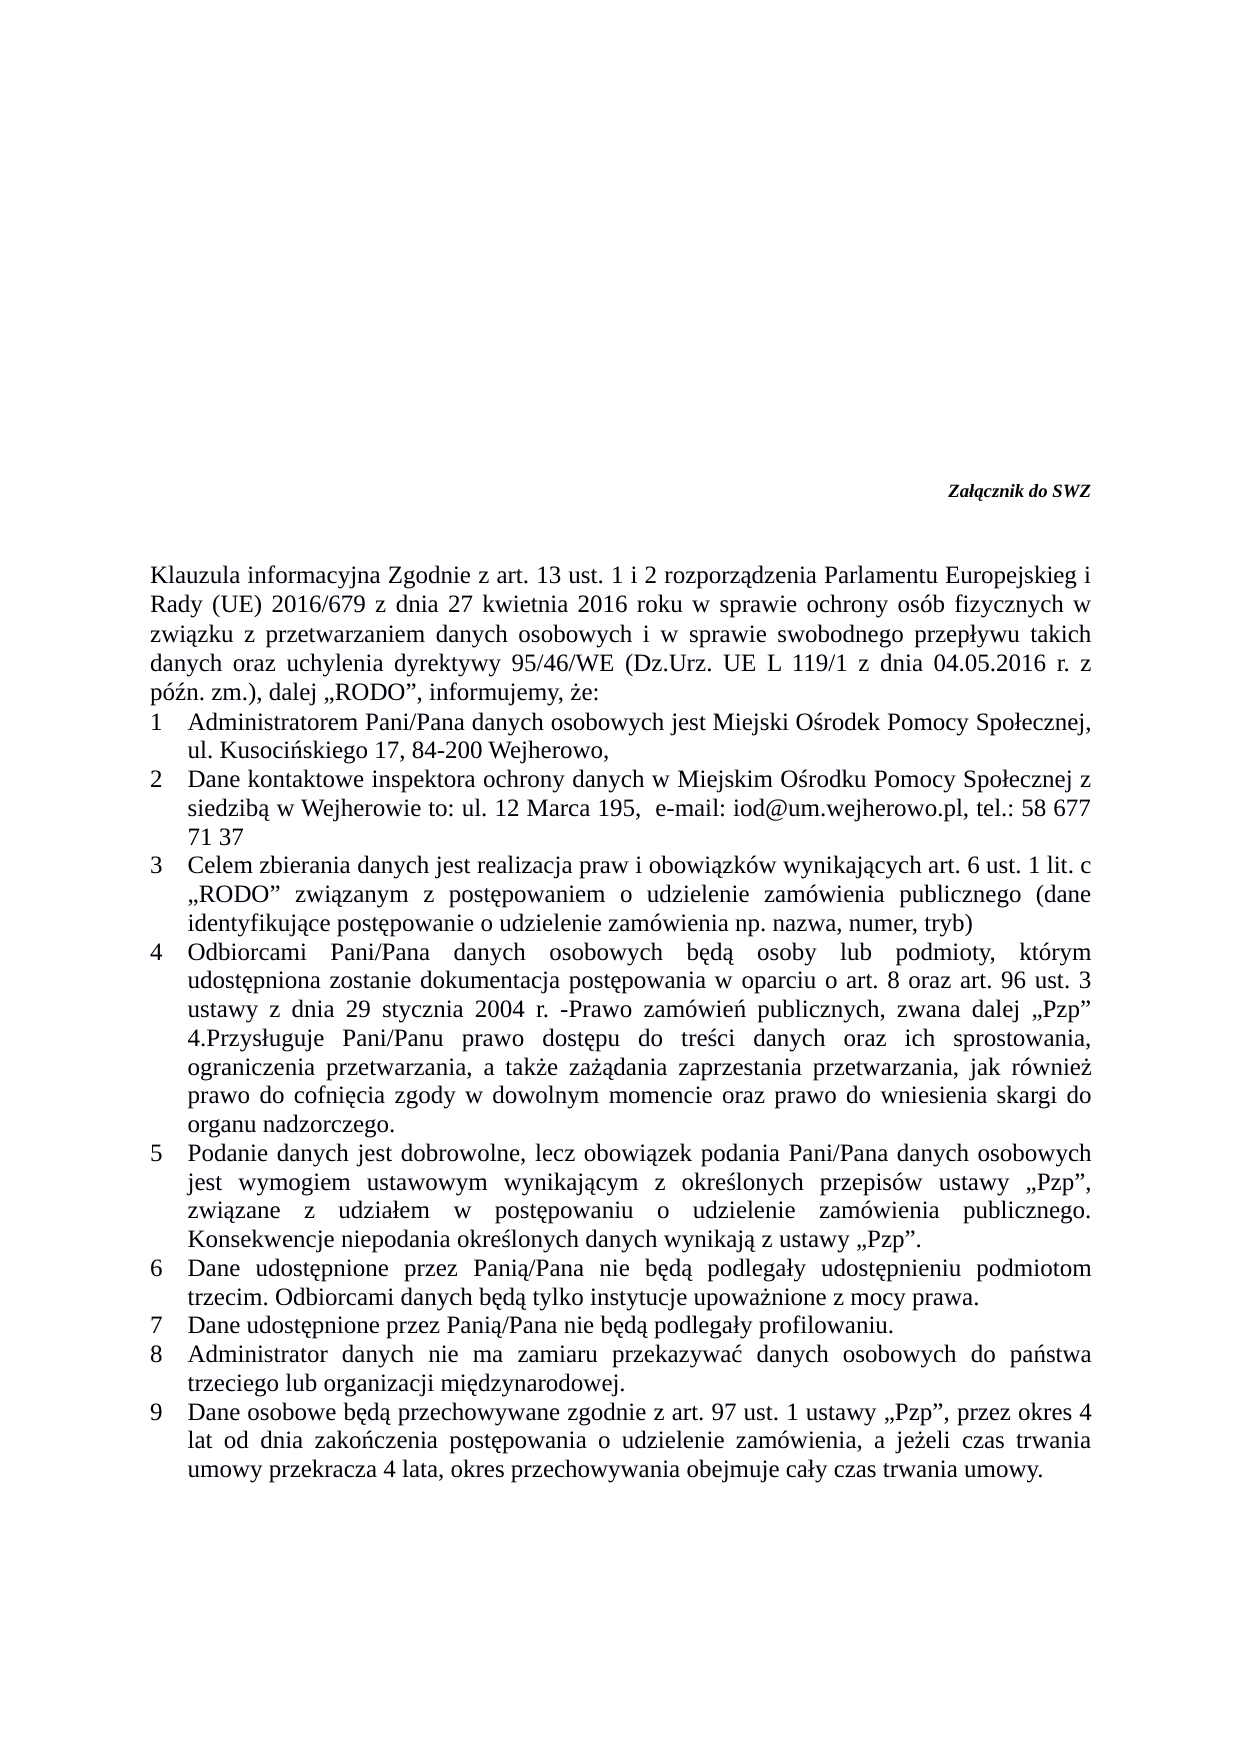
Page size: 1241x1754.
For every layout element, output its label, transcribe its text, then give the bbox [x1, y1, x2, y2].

text Załącznik do SWZ [150, 480, 1092, 501]
list Dane udostępnione przez Panią/Pana nie będą podlegały profilowaniu. [150, 1310, 1092, 1339]
list Odbiorcami Pani/Pana danych osobowych będą osoby lub podmioty, którym udostępniona zostanie dokumentacja postępowania w oparciu o art. 8 oraz art. 96 ust. 3 ustawy z dnia 29 stycznia 2004 r. -Prawo zamówień publicznych, zwana dalej „Pzp” 4.Przysługuje Pani/Panu prawo dostępu do treści danych oraz ich sprostowania, ograniczenia przetwarzania, a także zażądania zaprzestania przetwarzania, jak również prawo do cofnięcia zgody w dowolnym momencie oraz prawo do wniesienia skargi do organu nadzorczego. [150, 937, 1092, 1138]
list Celem zbierania danych jest realizacja praw i obowiązków wynikających art. 6 ust. 1 lit. c „RODO” związanym z postępowaniem o udzielenie zamówienia publicznego (dane identyfikujące postępowanie o udzielenie zamówienia np. nazwa, numer, tryb) [150, 850, 1092, 937]
list Dane osobowe będą przechowywane zgodnie z art. 97 ust. 1 ustawy „Pzp”, przez okres 4 lat od dnia zakończenia postępowania o udzielenie zamówienia, a jeżeli czas trwania umowy przekracza 4 lata, okres przechowywania obejmuje cały czas trwania umowy. [150, 1397, 1092, 1483]
list Administrator danych nie ma zamiaru przekazywać danych osobowych do państwa trzeciego lub organizacji międzynarodowej. [150, 1339, 1092, 1397]
list Administratorem Pani/Pana danych osobowych jest Miejski Ośrodek Pomocy Społecznej, ul. Kusocińskiego 17, 84-200 Wejherowo, [150, 707, 1092, 764]
text Klauzula informacyjna Zgodnie z art. 13 ust. 1 i 2 rozporządzenia Parlamentu Europejskieg i Rady (UE) 2016/679 z dnia 27 kwietnia 2016 roku w sprawie ochrony osób fizycznych w związku z przetwarzaniem danych osobowych i w sprawie swobodnego przepływu takich danych oraz uchylenia dyrektywy 95/46/WE (Dz.Urz. UE L 119/1 z dnia 04.05.2016 r. z późn. zm.), dalej „RODO”, informujemy, że: [150, 560, 1092, 706]
list Dane kontaktowe inspektora ochrony danych w Miejskim Ośrodku Pomocy Społecznej z siedzibą w Wejherowie to: ul. 12 Marca 195, e-mail: iod@um.wejherowo.pl, tel.: 58 677 71 37 [150, 764, 1092, 850]
list Podanie danych jest dobrowolne, lecz obowiązek podania Pani/Pana danych osobowych jest wymogiem ustawowym wynikającym z określonych przepisów ustawy „Pzp”, związane z udziałem w postępowaniu o udzielenie zamówienia publicznego. Konsekwencje niepodania określonych danych wynikają z ustawy „Pzp”. [150, 1138, 1092, 1253]
list Dane udostępnione przez Panią/Pana nie będą podlegały udostępnieniu podmiotom trzecim. Odbiorcami danych będą tylko instytucje upoważnione z mocy prawa. [150, 1253, 1092, 1310]
